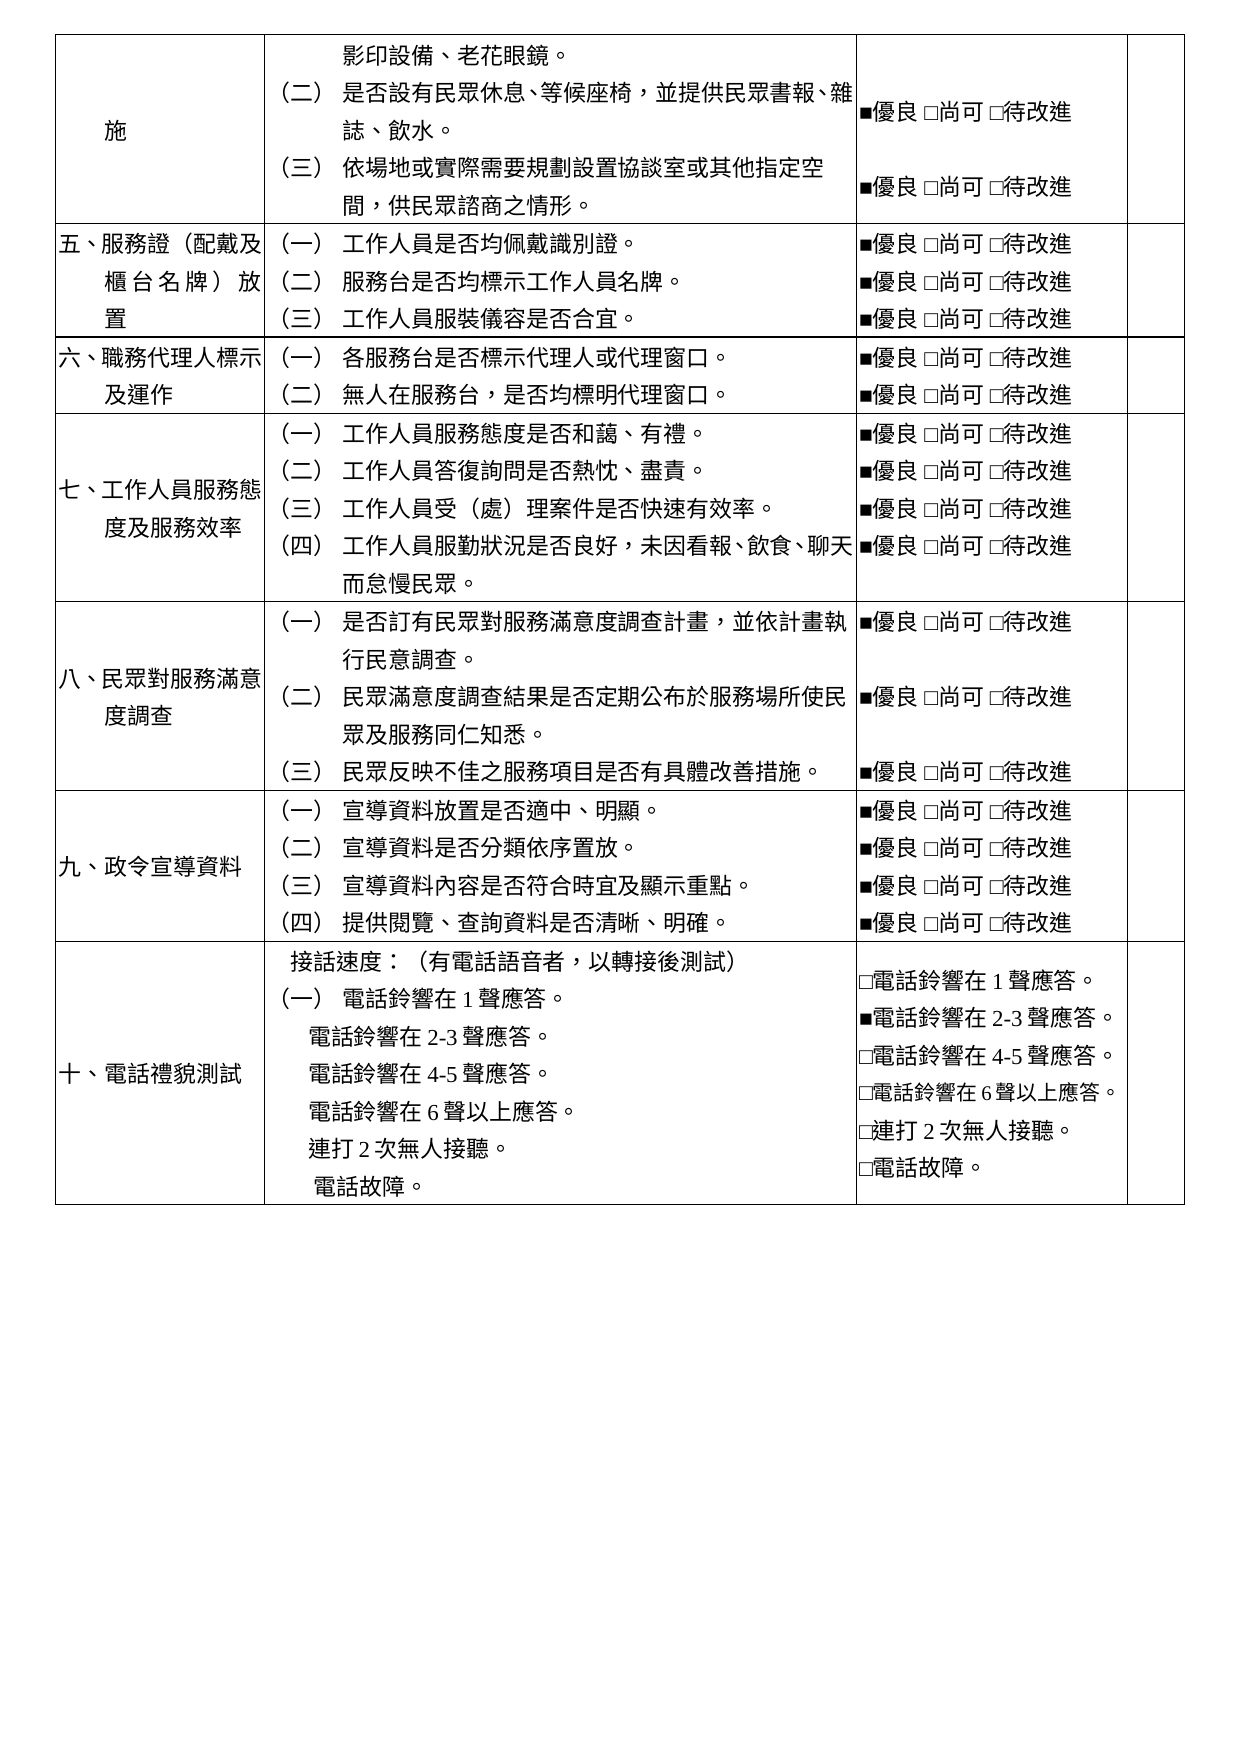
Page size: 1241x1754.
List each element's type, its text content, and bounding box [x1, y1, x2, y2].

table_cell 各服務台是否標示代理人或代理窗口。 無人在服務台，是否均標明代理窗口。 [265, 338, 856, 412]
table_cell ■優良 □尚可 □待改進 ■優良 □尚可 □待改進 ■優良 □尚可 □待改進 [857, 602, 1127, 789]
table_cell ■優良 □尚可 □待改進 ■優良 □尚可 □待改進 ■優良 □尚可 □待改進 ■優良 □尚可 □待改進 [857, 791, 1127, 941]
table_cell 民眾書寫桌椅文具等是否齊備，及是否提供電話、影印設備、老花眼鏡。 是否設有民眾休息、等候座椅，並提供民眾書報、雜誌、飲水。 依場地或實際需要規劃設置協談室或其他指定空間，供民眾諮商之情形。 [265, 35, 856, 223]
table_cell 接話速度：（有電話語音者，以轉接後測試） 電話鈴響在1聲應答。 電話鈴響在2-3聲應答。 電話鈴響在4-5聲應答。 電話鈴響在6聲以上應答。 連打2次無人接聽。 電話故障。 [265, 942, 856, 1204]
table_cell 六、職務代理人標示及運作 [56, 338, 264, 412]
table_cell 八、民眾對服務滿意度調查 [56, 602, 264, 789]
table_cell [1128, 338, 1184, 412]
table_cell ■優良 □尚可 □待改進 ■優良 □尚可 □待改進 [857, 35, 1127, 223]
table_cell ■優良 □尚可 □待改進 ■優良 □尚可 □待改進 ■優良 □尚可 □待改進 [857, 224, 1127, 336]
table_cell 七、工作人員服務態度及服務效率 [56, 414, 264, 601]
table_cell [1128, 35, 1184, 223]
table_cell 是否訂有民眾對服務滿意度調查計畫，並依計畫執行民意調查。 民眾滿意度調查結果是否定期公布於服務場所使民眾及服務同仁知悉。 民眾反映不佳之服務項目是否有具體改善措施。 [265, 602, 856, 789]
table_cell [1128, 414, 1184, 601]
table_cell 十、電話禮貌測試 [56, 942, 264, 1204]
table_cell 工作人員服務態度是否和藹、有禮。 工作人員答復詢問是否熱忱、盡責。 工作人員受（處）理案件是否快速有效率。 工作人員服勤狀況是否良好，未因看報、飲食、聊天而怠慢民眾。 [265, 414, 856, 601]
table_cell ■優良 □尚可 □待改進 ■優良 □尚可 □待改進 [857, 338, 1127, 412]
table_cell □電話鈴響在1聲應答。 ■電話鈴響在2-3聲應答。 □電話鈴響在4-5聲應答。 □電話鈴響在6聲以上應答。 □連打2次無人接聽。 □電話故障。 [857, 942, 1127, 1204]
table_cell [1128, 602, 1184, 789]
table_cell ■優良 □尚可 □待改進 ■優良 □尚可 □待改進 ■優良 □尚可 □待改進 ■優良 □尚可 □待改進 [857, 414, 1127, 601]
table_cell [1128, 942, 1184, 1204]
table_cell 五、服務證（配戴及櫃台名牌）放置 [56, 224, 264, 336]
table_cell [1128, 224, 1184, 336]
table_cell 工作人員是否均佩戴識別證。 服務台是否均標示工作人員名牌。 工作人員服裝儀容是否合宜。 [265, 224, 856, 336]
table_cell 九、政令宣導資料 [56, 791, 264, 941]
table_cell 施 [56, 35, 264, 223]
table_cell [1128, 791, 1184, 941]
table_cell 宣導資料放置是否適中、明顯。 宣導資料是否分類依序置放。 宣導資料內容是否符合時宜及顯示重點。 提供閱覽、查詢資料是否清晰、明確。 [265, 791, 856, 941]
